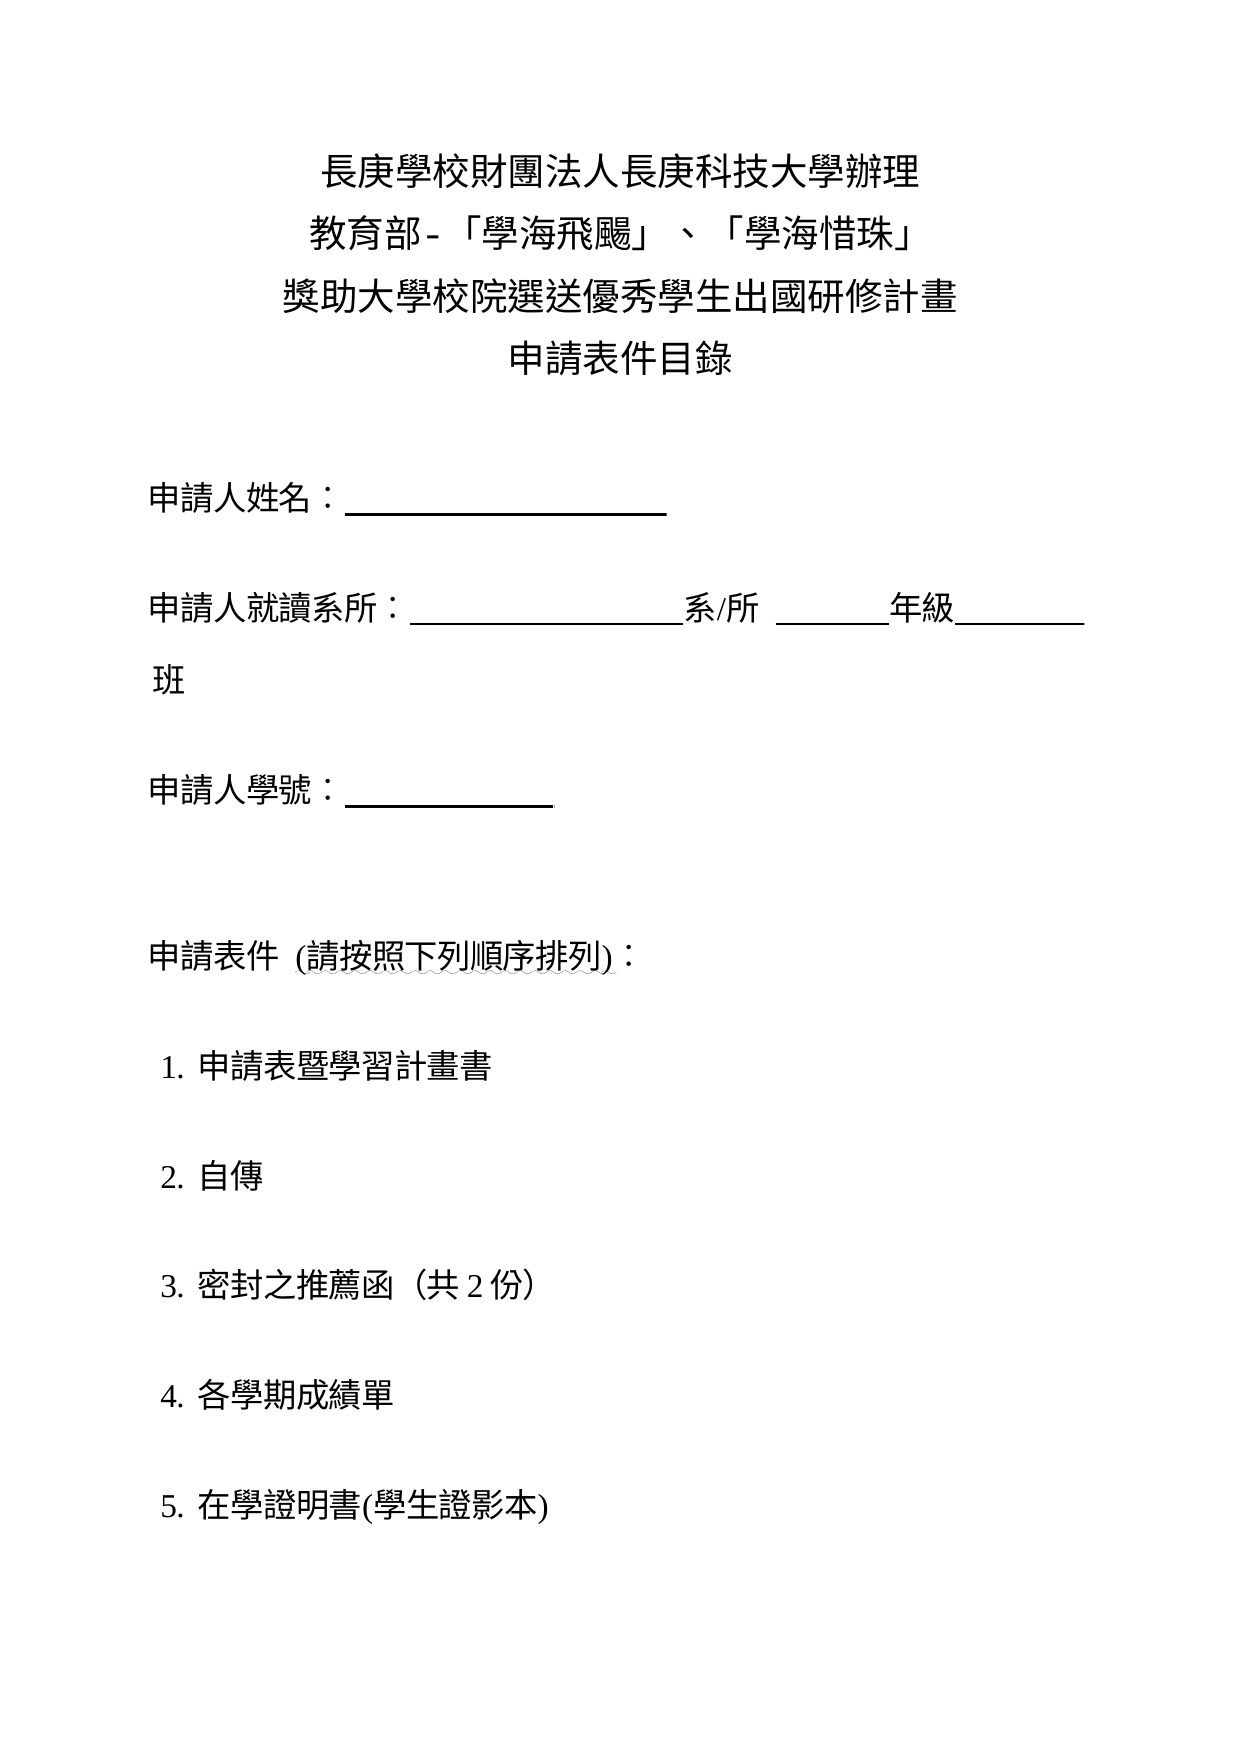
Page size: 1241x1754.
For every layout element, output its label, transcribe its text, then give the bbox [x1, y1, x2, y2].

list 在學證明書(學生證影本) [148, 1479, 1092, 1527]
text 申請人就讀系所︰ 系/所 年級 班 [148, 582, 1092, 702]
list 密封之推薦函（共2份） [148, 1259, 1092, 1307]
text 教育部-「學海飛颺」、「學海惜珠」 [148, 189, 1092, 252]
text 申請表件目錄 [148, 314, 1092, 377]
text 申請人學號︰ [148, 764, 1092, 812]
list 各學期成績單 [148, 1369, 1092, 1417]
text 申請表件 (請按照下列順序排列)︰ [148, 930, 1092, 978]
text 申請人姓名︰ [148, 472, 1092, 520]
list 自傳 [148, 1149, 1092, 1198]
text 長庚學校財團法人長庚科技大學辦理 [148, 127, 1092, 189]
list 申請表暨學習計畫書 [148, 1040, 1092, 1088]
text 獎助大學校院選送優秀學生出國研修計畫 [148, 252, 1092, 314]
